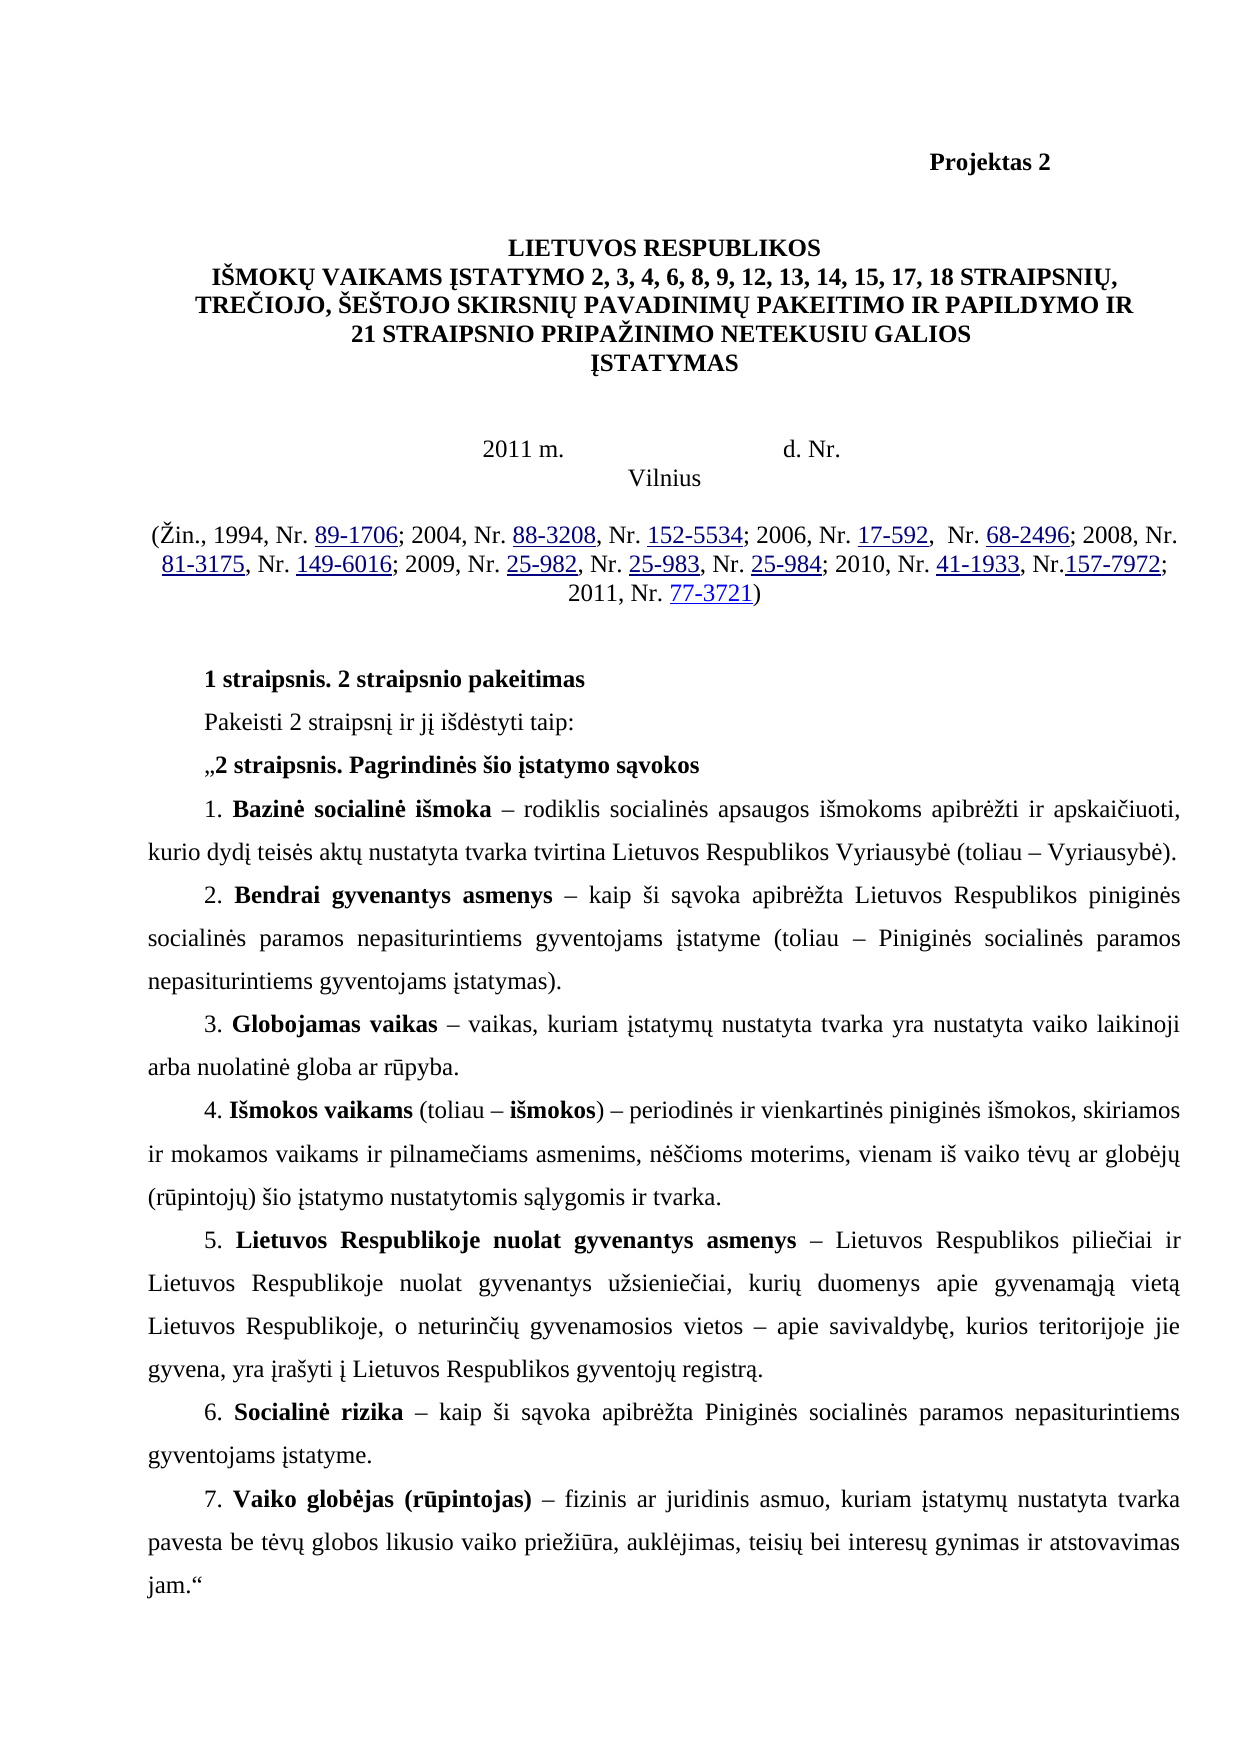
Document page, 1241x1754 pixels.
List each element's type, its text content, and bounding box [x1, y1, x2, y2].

text ĮSTATYMAS [148, 348, 1181, 377]
text 2. Bendrai gyvenantys asmenys – kaip ši sąvoka apibrėžta Lietuvos Respublikos piniginės socialinės paramos nepasiturintiems gyventojams įstatyme (toliau – Piniginės socialinės paramos nepasiturintiems gyventojams įstatymas). [148, 880, 1181, 995]
text LIETUVOS RESPUBLIKOS [148, 233, 1181, 262]
text 4. Išmokos vaikams (toliau – išmokos) – periodinės ir vienkartinės piniginės išmokos, skiriamos ir mokamos vaikams ir pilnamečiams asmenims, nėščioms moterims, vienam iš vaiko tėvų ar globėjų (rūpintojų) šio įstatymo nustatytomis sąlygomis ir tvarka. [148, 1096, 1181, 1211]
text 5. Lietuvos Respublikoje nuolat gyvenantys asmenys – Lietuvos Respublikos piliečiai ir Lietuvos Respublikoje nuolat gyvenantys užsieniečiai, kurių duomenys apie gyvenamąją vietą Lietuvos Respublikoje, o neturinčių gyvenamosios vietos – apie savivaldybę, kurios teritorijoje jie gyvena, yra įrašyti į Lietuvos Respublikos gyventojų registrą. [148, 1225, 1181, 1383]
text (Žin., 1994, Nr. 89-1706; 2004, Nr. 88-3208, Nr. 152-5534; 2006, Nr. 17-592, Nr. 68-2496; 2008, Nr. 81-3175, Nr. 149-6016; 2009, Nr. 25-982, Nr. 25-983, Nr. 25-984; 2010, Nr. 41-1933, Nr.157-7972; 2011, Nr. 77-3721) [148, 521, 1181, 607]
text 3. Globojamas vaikas – vaikas, kuriam įstatymų nustatyta tvarka yra nustatyta vaiko laikinoji arba nuolatinė globa ar rūpyba. [148, 1009, 1181, 1081]
text 6. Socialinė rizika – kaip ši sąvoka apibrėžta Piniginės socialinės paramos nepasiturintiems gyventojams įstatyme. [148, 1397, 1181, 1469]
text išmokų vaikams ĮSTATYMO 2, 3, 4, 6, 8, 9, 12, 13, 14, 15, 17, 18 STRAIPSNIŲ, TREČIOJO, ŠEŠTOJO SKIRSNIŲ PAVADINIMŲ pakeitimo ir papildymo IR 21 STRAIPSNIO PRIPAŽINIMO NETEKUSIU GALIOS [148, 262, 1181, 348]
text 1 straipsnis. 2 straipsnio pakeitimas [148, 664, 1181, 693]
text Pakeisti 2 straipsnį ir jį išdėstyti taip: [148, 707, 1181, 736]
text „2 straipsnis. Pagrindinės šio įstatymo sąvokos [148, 751, 1181, 779]
text 2011 m. d. Nr. Vilnius [148, 434, 1181, 492]
text 7. Vaiko globėjas (rūpintojas) – fizinis ar juridinis asmuo, kuriam įstatymų nustatyta tvarka pavesta be tėvų globos likusio vaiko priežiūra, auklėjimas, teisių bei interesų gynimas ir atstovavimas jam.“ [148, 1484, 1181, 1599]
text 1. Bazinė socialinė išmoka – rodiklis socialinės apsaugos išmokoms apibrėžti ir apskaičiuoti, kurio dydį teisės aktų nustatyta tvarka tvirtina Lietuvos Respublikos Vyriausybė (toliau – Vyriausybė). [148, 794, 1181, 866]
text Projektas 2 [916, 147, 1181, 176]
